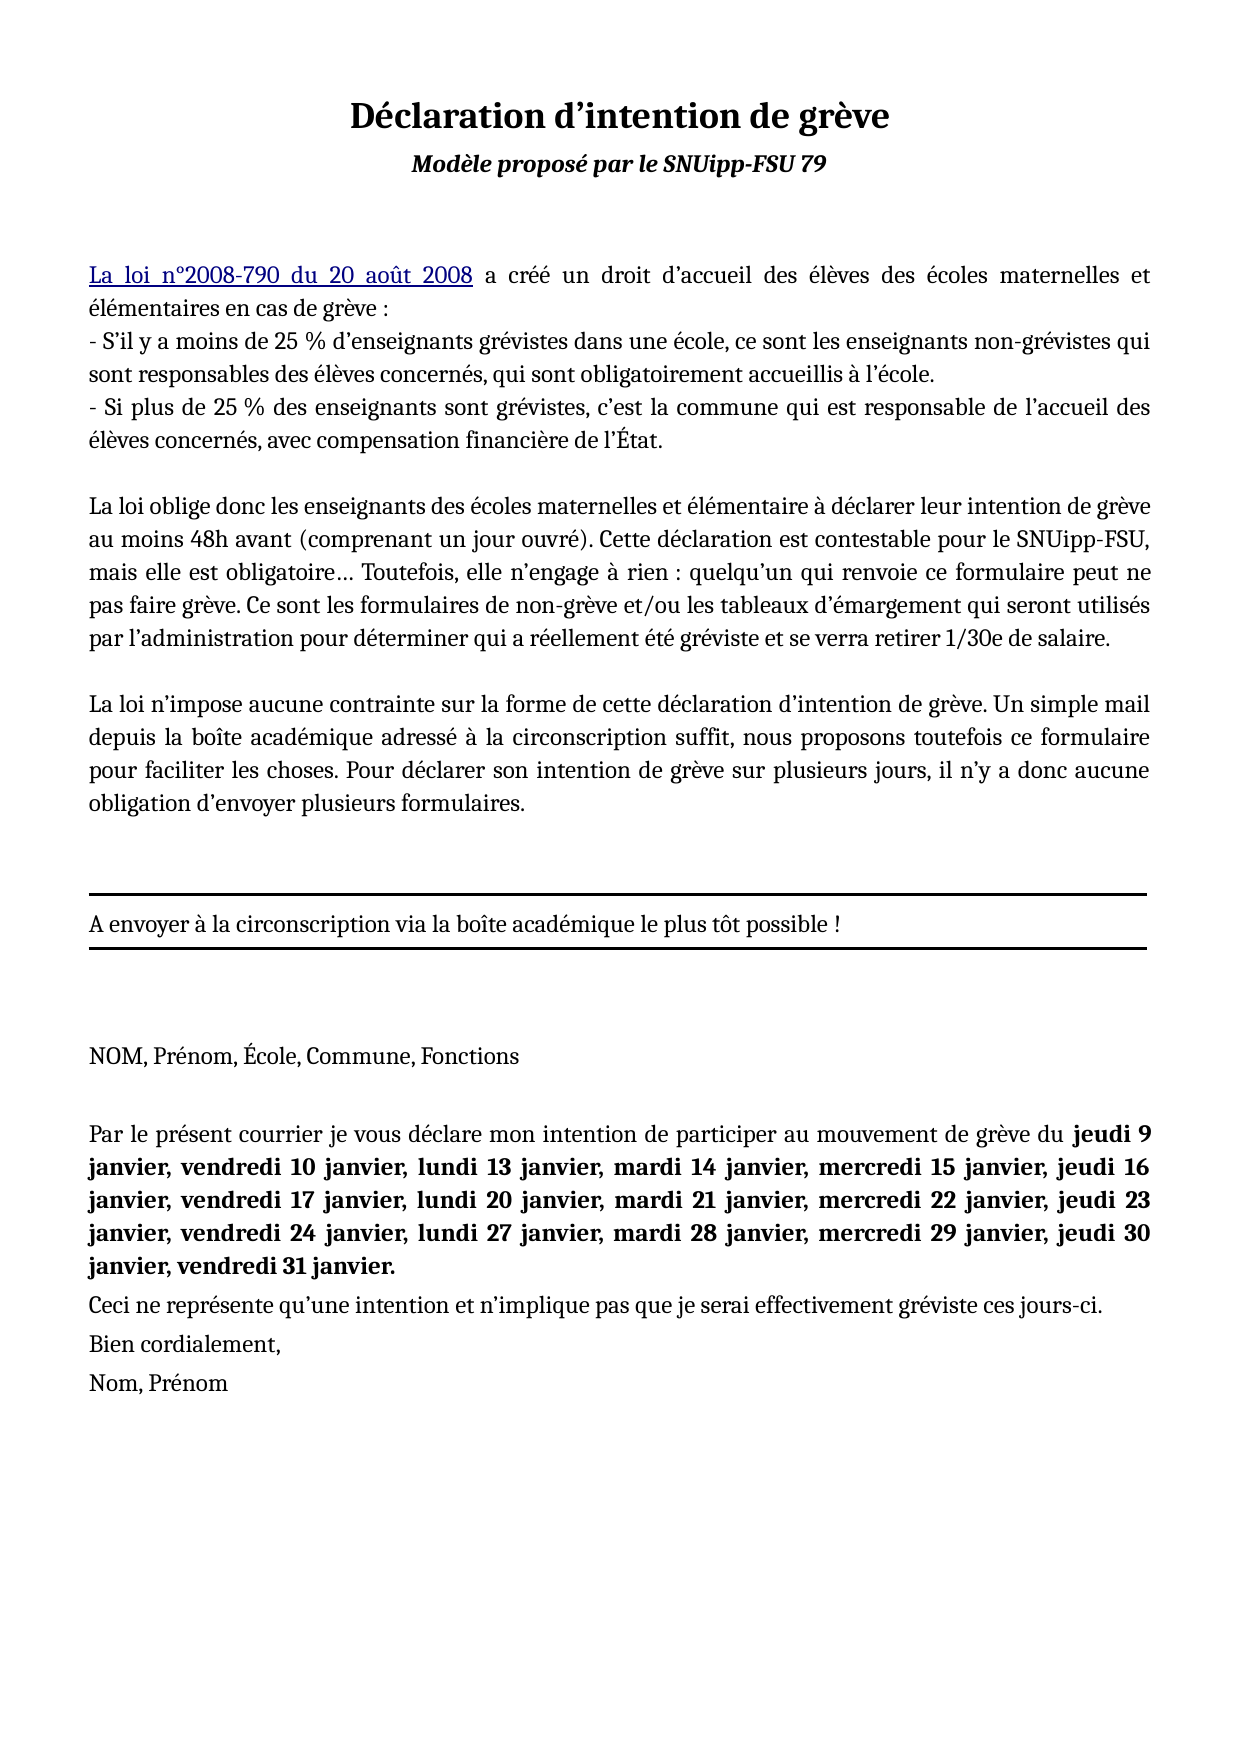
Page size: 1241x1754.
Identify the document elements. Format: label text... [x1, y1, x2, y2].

text La loi oblige donc les enseignants des écoles maternelles et élémentaire à déclarer leur intention de grève au moins 48h avant (comprenant un jour ouvré). Cette déclaration est contestable pour le SNUipp-FSU, mais elle est obligatoire… Toutefois, elle n’engage à rien : quelqu’un qui renvoie ce formulaire peut ne pas faire grève. Ce sont les formulaires de non-grève et/ou les tableaux d’émargement qui seront utilisés par l’administration pour déterminer qui a réellement été gréviste et se verra retirer 1/30e de salaire. [88, 492, 1152, 653]
text Bien cordialement, [88, 1330, 1152, 1358]
text Nom, Prénom [88, 1369, 1152, 1397]
text Ceci ne représente qu’une intention et n’implique pas que je serai effectivement gréviste ces jours-ci. [88, 1291, 1152, 1319]
text Modèle proposé par le SNUipp-FSU 79 [88, 150, 1152, 179]
text La loi n’impose aucune contrainte sur la forme de cette déclaration d’intention de grève. Un simple mail depuis la boîte académique adressé à la circonscription suffit, nous proposons toutefois ce formulaire pour faciliter les choses. Pour déclarer son intention de grève sur plusieurs jours, il n’y a donc aucune obligation d’envoyer plusieurs formulaires. [88, 690, 1152, 818]
text A envoyer à la circonscription via la boîte académique le plus tôt possible ! [88, 909, 1152, 938]
text Déclaration d’intention de grève [88, 94, 1152, 138]
text - Si plus de 25 % des enseignants sont grévistes, c’est la commune qui est responsable de l’accueil des élèves concernés, avec compensation financière de l’État. [88, 393, 1152, 455]
text La loi n°2008-790 du 20 août 2008 a créé un droit d’accueil des élèves des écoles maternelles et élémentaires en cas de grève : [88, 261, 1152, 323]
text Par le présent courrier je vous déclare mon intention de participer au mouvement de grève du jeudi 9 janvier, vendredi 10 janvier, lundi 13 janvier, mardi 14 janvier, mercredi 15 janvier, jeudi 16 janvier, vendredi 17 janvier, lundi 20 janvier, mardi 21 janvier, mercredi 22 janvier, jeudi 23 janvier, vendredi 24 janvier, lundi 27 janvier, mardi 28 janvier, mercredi 29 janvier, jeudi 30 janvier, vendredi 31 janvier. [88, 1120, 1152, 1281]
text - S’il y a moins de 25 % d’enseignants grévistes dans une école, ce sont les enseignants non-grévistes qui sont responsables des élèves concernés, qui sont obligatoirement accueillis à l’école. [88, 327, 1152, 389]
text NOM, Prénom, École, Commune, Fonctions [88, 1042, 1152, 1071]
